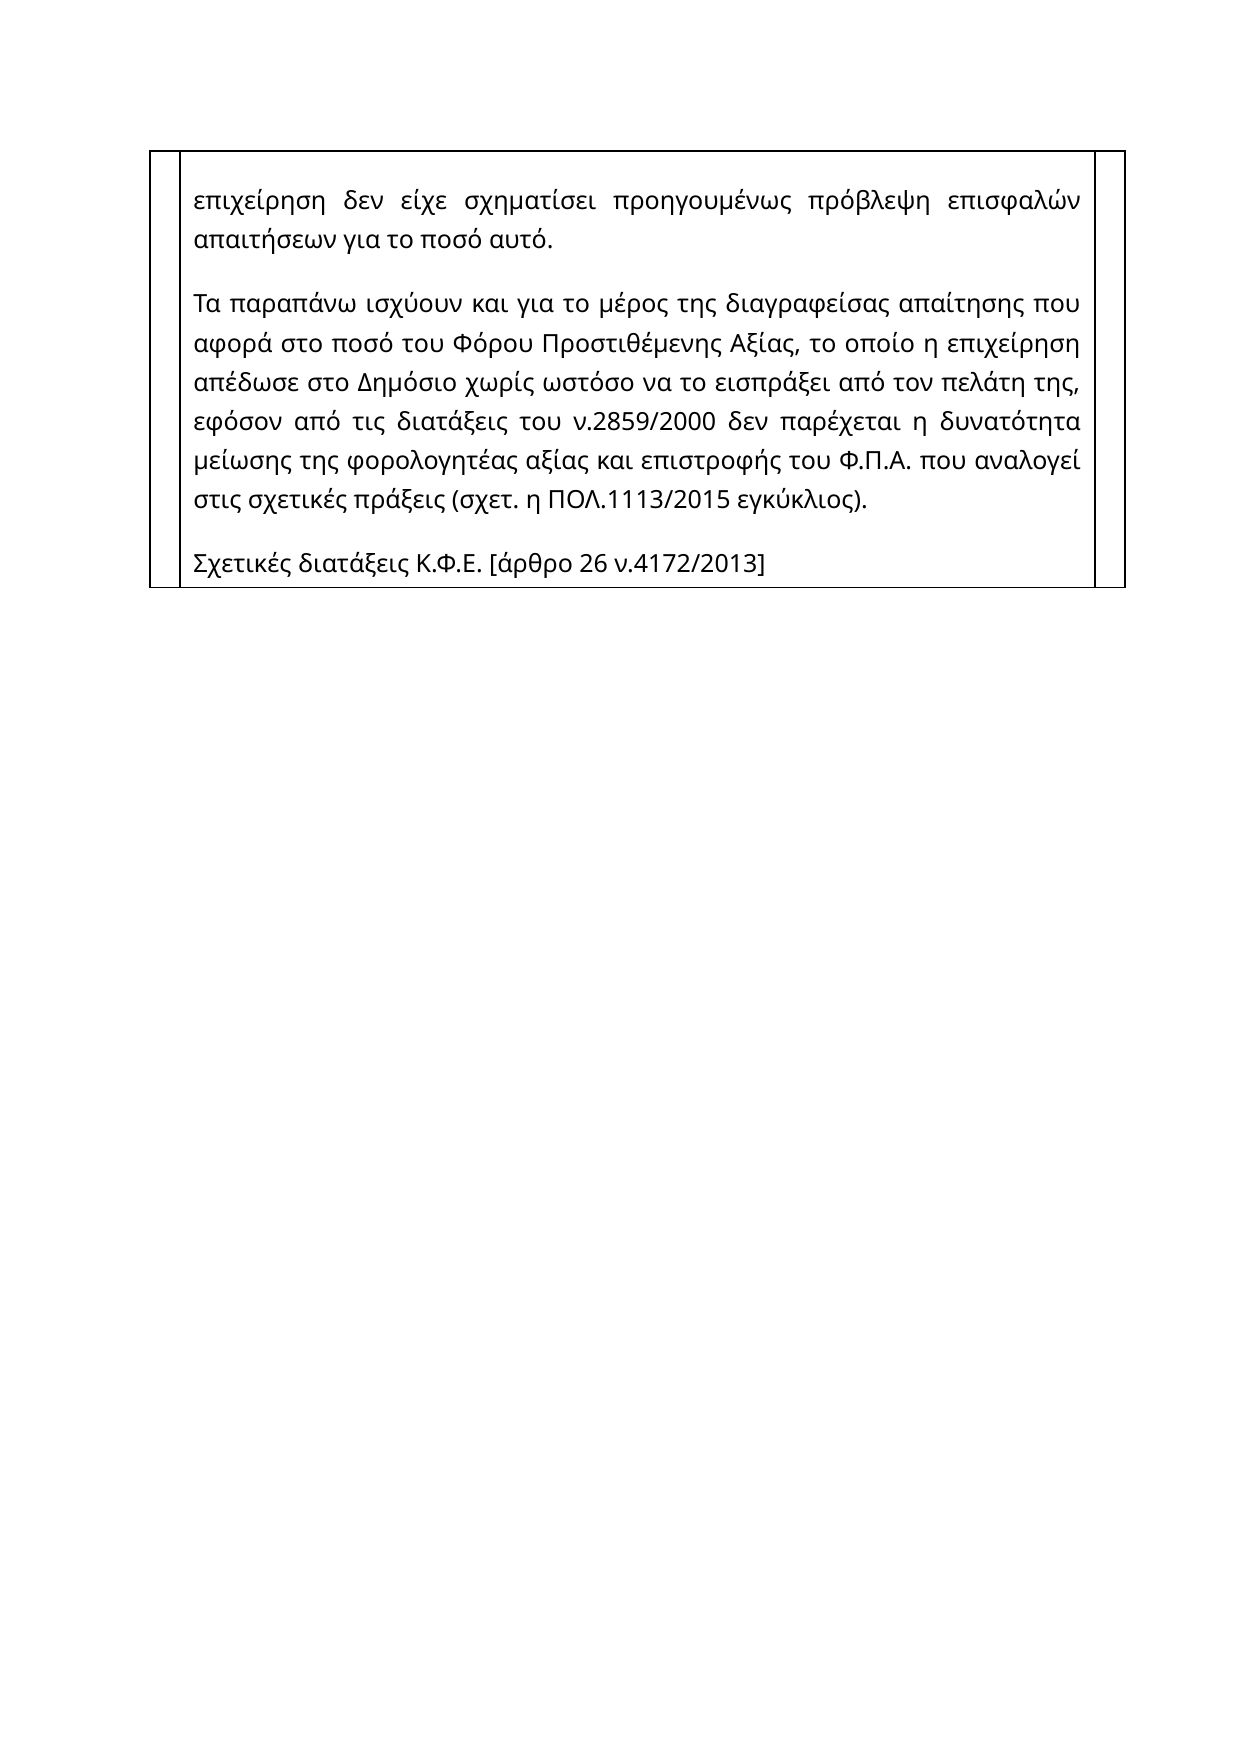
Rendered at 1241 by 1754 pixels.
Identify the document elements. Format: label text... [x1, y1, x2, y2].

table_header [151, 152, 179, 586]
table_header επιχείρηση δεν είχε σχηματίσει προηγουμένως πρόβλεψη επισφαλών απαιτήσεων για το ποσό αυτό. Τα παραπάνω ισχύουν και για το μέρος της διαγραφείσας απαίτησης που αφορά στο ποσό του Φόρου Προστιθέμενης Αξίας, το οποίο η επιχείρηση απέδωσε στο Δημόσιο χωρίς ωστόσο να το εισπράξει από τον πελάτη της, εφόσον από τις διατάξεις του ν.2859/2000 δεν παρέχεται η δυνατότητα μείωσης της φορολογητέας αξίας και επιστροφής του Φ.Π.Α. που αναλογεί στις σχετικές πράξεις (σχετ. η ΠΟΛ.1113/2015 εγκύκλιος). Σχετικές διατάξεις Κ.Φ.Ε. [άρθρο 26 ν.4172/2013] [181, 152, 1094, 586]
table_header [1096, 152, 1124, 586]
